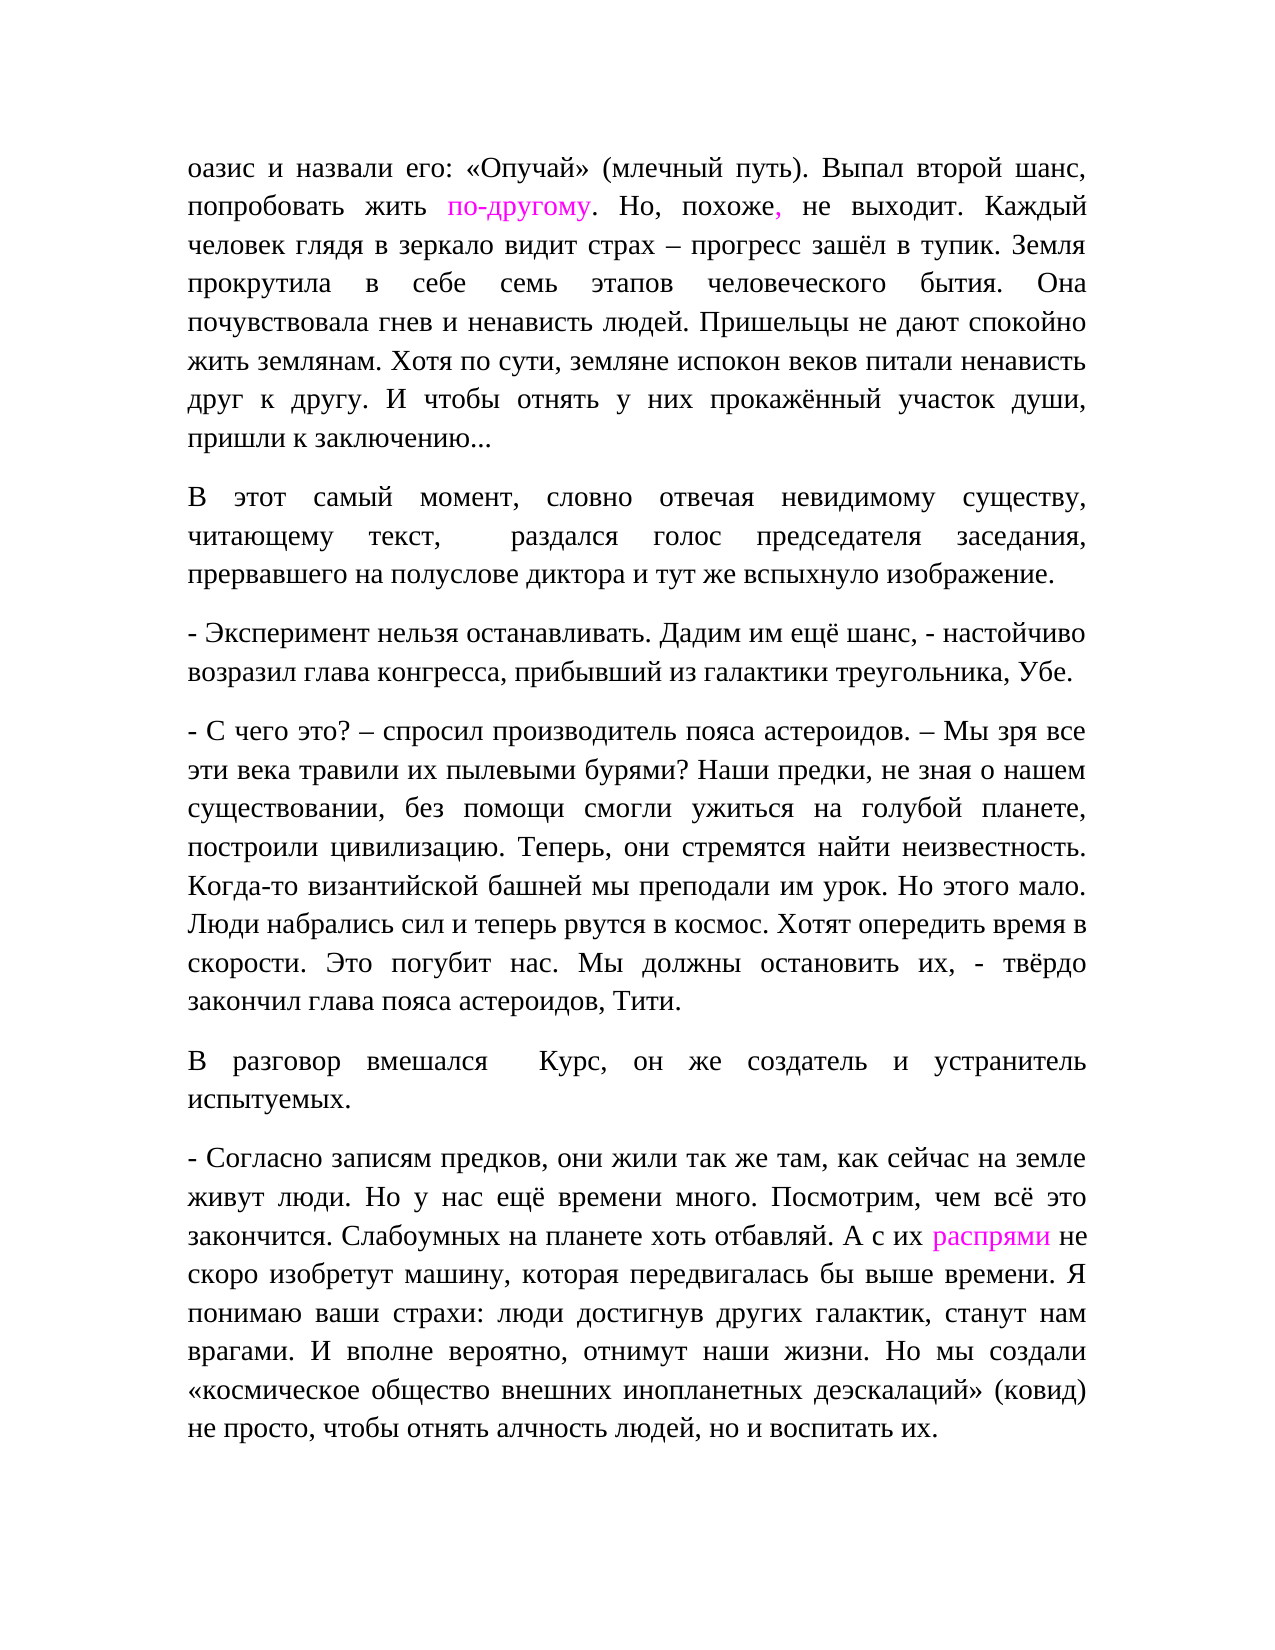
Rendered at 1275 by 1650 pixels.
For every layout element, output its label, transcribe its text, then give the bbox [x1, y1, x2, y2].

text В разговор вмешался Курс, он же создатель и устранитель испытуемых. [187, 1043, 1087, 1115]
text В этот самый момент, словно отвечая невидимому существу, читающему текст, раздался голос председателя заседания, прервавшего на полуслове диктора и тут же вспыхнуло изображение. [187, 479, 1087, 590]
text - С чего это? – спросил производитель пояса астероидов. – Мы зря все эти века травили их пылевыми бурями? Наши предки, не зная о нашем существовании, без помощи смогли ужиться на голубой планете, построили цивилизацию. Теперь, они стремятся найти неизвестность. Когда-то византийской башней мы преподали им урок. Но этого мало. Люди набрались сил и теперь рвутся в космос. Хотят опередить время в скорости. Это погубит нас. Мы должны остановить их, - твёрдо закончил глава пояса астероидов, Тити. [187, 713, 1087, 1017]
text - Эксперимент нельзя останавливать. Дадим им ещё шанс, - настойчиво возразил глава конгресса, прибывший из галактики треугольника, Убе. [187, 616, 1087, 688]
text оазис и назвали его: «Опучай» (млечный путь). Выпал второй шанс, попробовать жить по-другому. Но, похоже, не выходит. Каждый человек глядя в зеркало видит страх – прогресс зашёл в тупик. Земля прокрутила в себе семь этапов человеческого бытия. Она почувствовала гнев и ненависть людей. Пришельцы не дают спокойно жить землянам. Хотя по сути, земляне испокон веков питали ненависть друг к другу. И чтобы отнять у них прокажённый участок души, пришли к заключению... [187, 150, 1087, 453]
text - Согласно записям предков, они жили так же там, как сейчас на земле живут люди. Но у нас ещё времени много. Посмотрим, чем всё это закончится. Слабоумных на планете хоть отбавляй. А с их распрями не скоро изобретут машину, которая передвигалась бы выше времени. Я понимаю ваши страхи: люди достигнув других галактик, станут нам врагами. И вполне вероятно, отнимут наши жизни. Но мы создали «космическое общество внешних инопланетных деэскалаций» (ковид) не просто, чтобы отнять алчность людей, но и воспитать их. [187, 1141, 1087, 1444]
